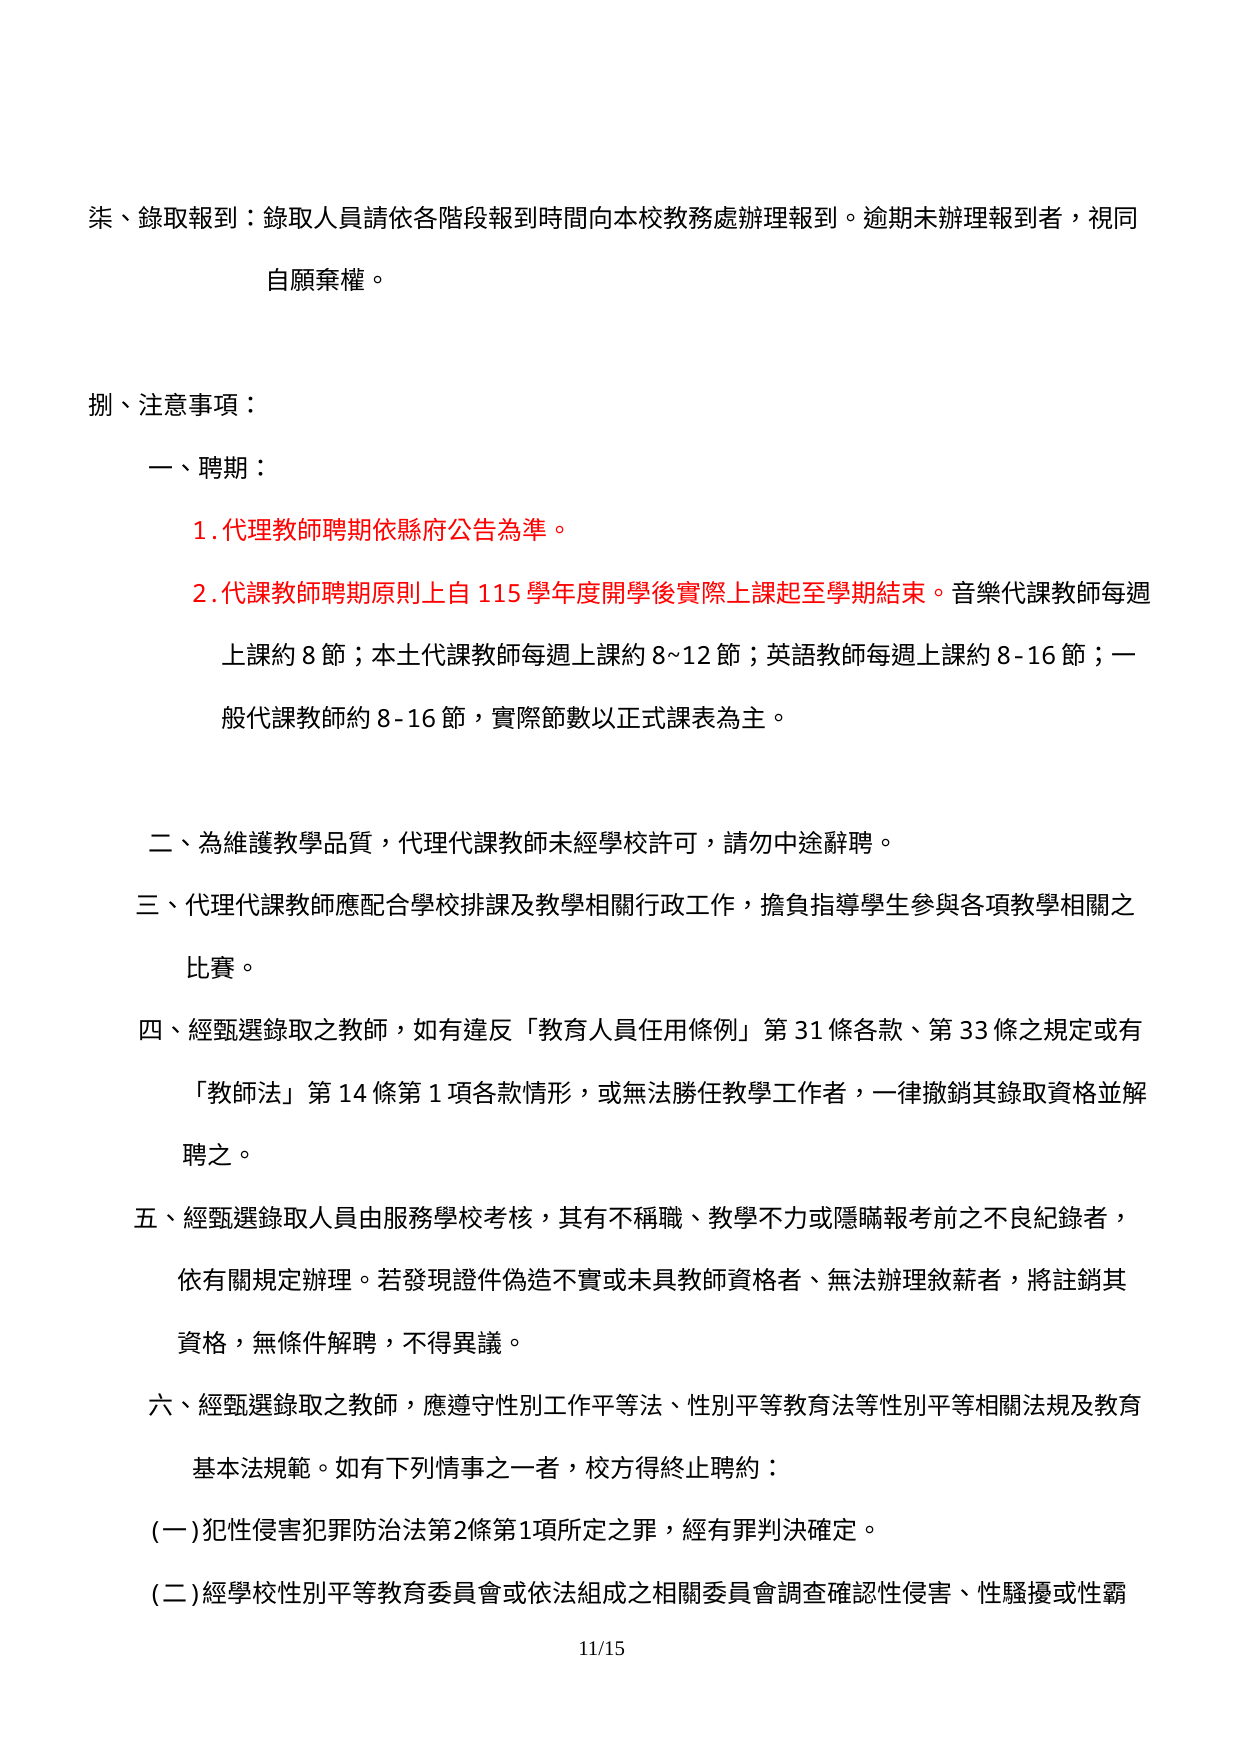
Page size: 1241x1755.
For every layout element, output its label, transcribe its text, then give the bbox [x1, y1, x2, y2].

text 三、代理代課教師應配合學校排課及教學相關行政工作，擔負指導學生參與各項教學相關之比賽。 [135, 862, 1152, 987]
text 六、經甄選錄取之教師，應遵守性別工作平等法、性別平等教育法等性別平等相關法規及教育基本法規範。如有下列情事之一者，校方得終止聘約： [89, 1362, 1152, 1487]
text 捌、注意事項： [89, 362, 1152, 425]
text 柒、錄取報到：錄取人員請依各階段報到時間向本校教務處辦理報到。逾期未辦理報到者，視同自願棄權。 [89, 175, 1152, 300]
text 一、聘期： [89, 425, 1152, 487]
text 五、經甄選錄取人員由服務學校考核，其有不稱職、教學不力或隱瞞報考前之不良紀錄者，依有關規定辦理。若發現證件偽造不實或未具教師資格者、無法辦理敘薪者，將註銷其資格，無條件解聘，不得異議。 [134, 1175, 1152, 1362]
text 二、為維護教學品質，代理代課教師未經學校許可，請勿中途辭聘。 [89, 800, 1152, 862]
text 1.代理教師聘期依縣府公告為準。 [192, 487, 1152, 550]
text 2.代課教師聘期原則上自115學年度開學後實際上課起至學期結束。音樂代課教師每週上課約8節；本土代課教師每週上課約8~12節；英語教師每週上課約8-16節；一般代課教師約8-16節，實際節數以正式課表為主。 [192, 550, 1152, 737]
text (一)犯性侵害犯罪防治法第2條第1項所定之罪，經有罪判決確定。 [148, 1487, 1152, 1550]
text 四、經甄選錄取之教師，如有違反「教育人員任用條例」第31條各款、第33條之規定或有「教師法」第14條第1項各款情形，或無法勝任教學工作者，一律撤銷其錄取資格並解聘之。 [139, 987, 1152, 1175]
text (二)經學校性別平等教育委員會或依法組成之相關委員會調查確認性侵害、性騷擾或性霸 [148, 1550, 1152, 1612]
